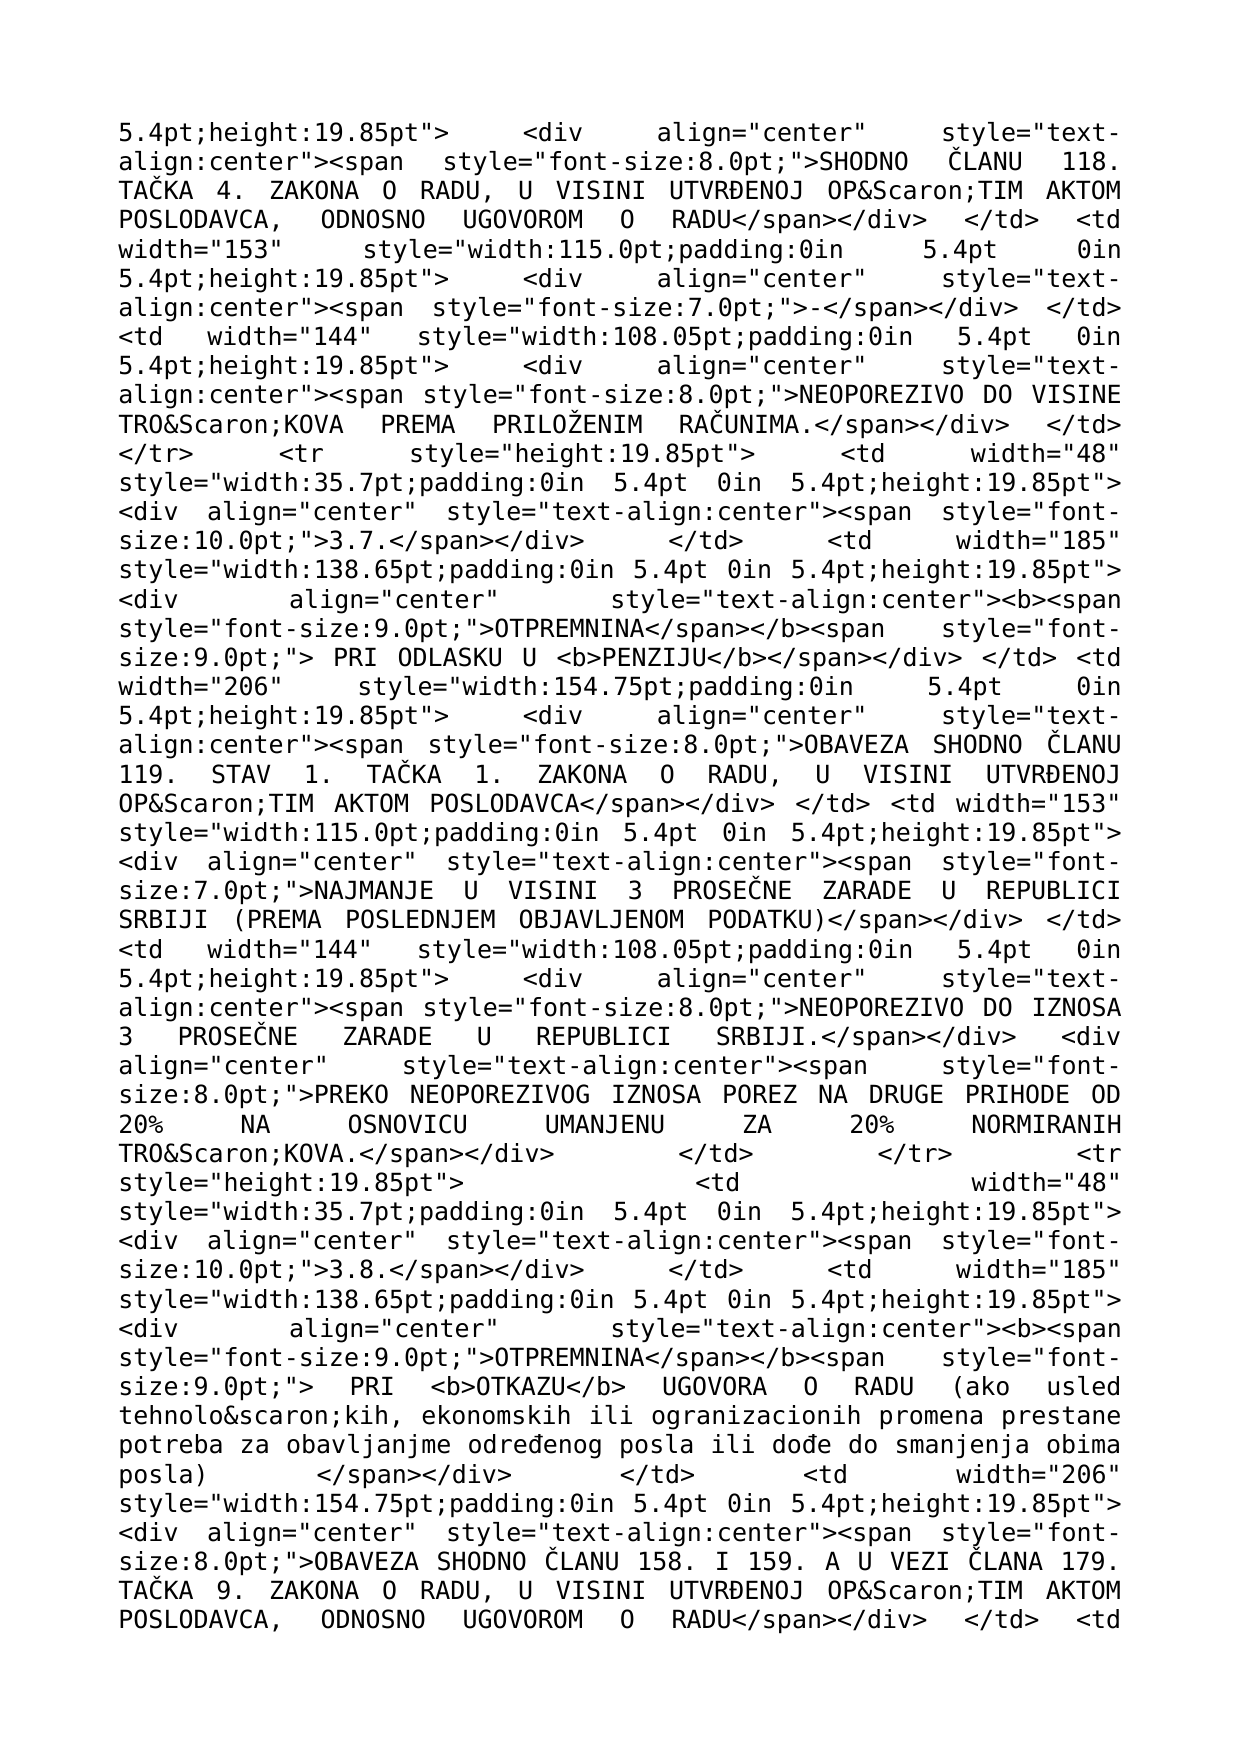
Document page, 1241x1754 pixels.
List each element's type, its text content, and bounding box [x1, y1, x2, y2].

text 5.4pt;height:19.85pt"> <div align="center" style="text-align:center"><span style="font-size:8.0pt;">SHODNO ČLANU 118. TAČKA 4. ZAKONA O RADU, U VISINI UTVRĐENOJ OP&Scaron;TIM AKTOM POSLODAVCA, ODNOSNO UGOVOROM O RADU</span></div> </td> <td width="153" style="width:115.0pt;padding:0in 5.4pt 0in 5.4pt;height:19.85pt"> <div align="center" style="text-align:center"><span style="font-size:7.0pt;">-</span></div> </td> <td width="144" style="width:108.05pt;padding:0in 5.4pt 0in 5.4pt;height:19.85pt"> <div align="center" style="text-align:center"><span style="font-size:8.0pt;">NEOPOREZIVO DO VISINE TRO&Scaron;KOVA PREMA PRILOŽENIM RAČUNIMA.</span></div> </td> </tr> <tr style="height:19.85pt"> <td width="48" style="width:35.7pt;padding:0in 5.4pt 0in 5.4pt;height:19.85pt"> <div align="center" style="text-align:center"><span style="font-size:10.0pt;">3.7.</span></div> </td> <td width="185" style="width:138.65pt;padding:0in 5.4pt 0in 5.4pt;height:19.85pt"> <div align="center" style="text-align:center"><b><span style="font-size:9.0pt;">OTPREMNINA</span></b><span style="font-size:9.0pt;"> PRI ODLASKU U <b>PENZIJU</b></span></div> </td> <td width="206" style="width:154.75pt;padding:0in 5.4pt 0in 5.4pt;height:19.85pt"> <div align="center" style="text-align:center"><span style="font-size:8.0pt;">OBAVEZA SHODNO ČLANU 119. STAV 1. TAČKA 1. ZAKONA O RADU, U VISINI UTVRĐENOJ OP&Scaron;TIM AKTOM POSLODAVCA</span></div> </td> <td width="153" style="width:115.0pt;padding:0in 5.4pt 0in 5.4pt;height:19.85pt"> <div align="center" style="text-align:center"><span style="font-size:7.0pt;">NAJMANJE U VISINI 3 PROSEČNE ZARADE U REPUBLICI SRBIJI (PREMA POSLEDNJEM OBJAVLJENOM PODATKU)</span></div> </td> <td width="144" style="width:108.05pt;padding:0in 5.4pt 0in 5.4pt;height:19.85pt"> <div align="center" style="text-align:center"><span style="font-size:8.0pt;">NEOPOREZIVO DO IZNOSA 3 PROSEČNE ZARADE U REPUBLICI SRBIJI.</span></div> <div align="center" style="text-align:center"><span style="font-size:8.0pt;">PREKO NEOPOREZIVOG IZNOSA POREZ NA DRUGE PRIHODE OD 20% NA OSNOVICU UMANJENU ZA 20% NORMIRANIH TRO&Scaron;KOVA.</span></div> </td> </tr> <tr style="height:19.85pt"> <td width="48" style="width:35.7pt;padding:0in 5.4pt 0in 5.4pt;height:19.85pt"> <div align="center" style="text-align:center"><span style="font-size:10.0pt;">3.8.</span></div> </td> <td width="185" style="width:138.65pt;padding:0in 5.4pt 0in 5.4pt;height:19.85pt"> <div align="center" style="text-align:center"><b><span style="font-size:9.0pt;">OTPREMNINA</span></b><span style="font-size:9.0pt;"> PRI <b>OTKAZU</b> UGOVORA O RADU (ako usled tehnolo&scaron;kih, ekonomskih ili ogranizacionih promena prestane potreba za obavljanjme određenog posla ili dođe do smanjenja obima posla) </span></div> </td> <td width="206" style="width:154.75pt;padding:0in 5.4pt 0in 5.4pt;height:19.85pt"> <div align="center" style="text-align:center"><span style="font-size:8.0pt;">OBAVEZA SHODNO ČLANU 158. I 159. A U VEZI ČLANA 179. TAČKA 9. ZAKONA O RADU, U VISINI UTVRĐENOJ OP&Scaron;TIM AKTOM POSLODAVCA, ODNOSNO UGOVOROM O RADU</span></div> </td> <td [118, 118, 1122, 1635]
